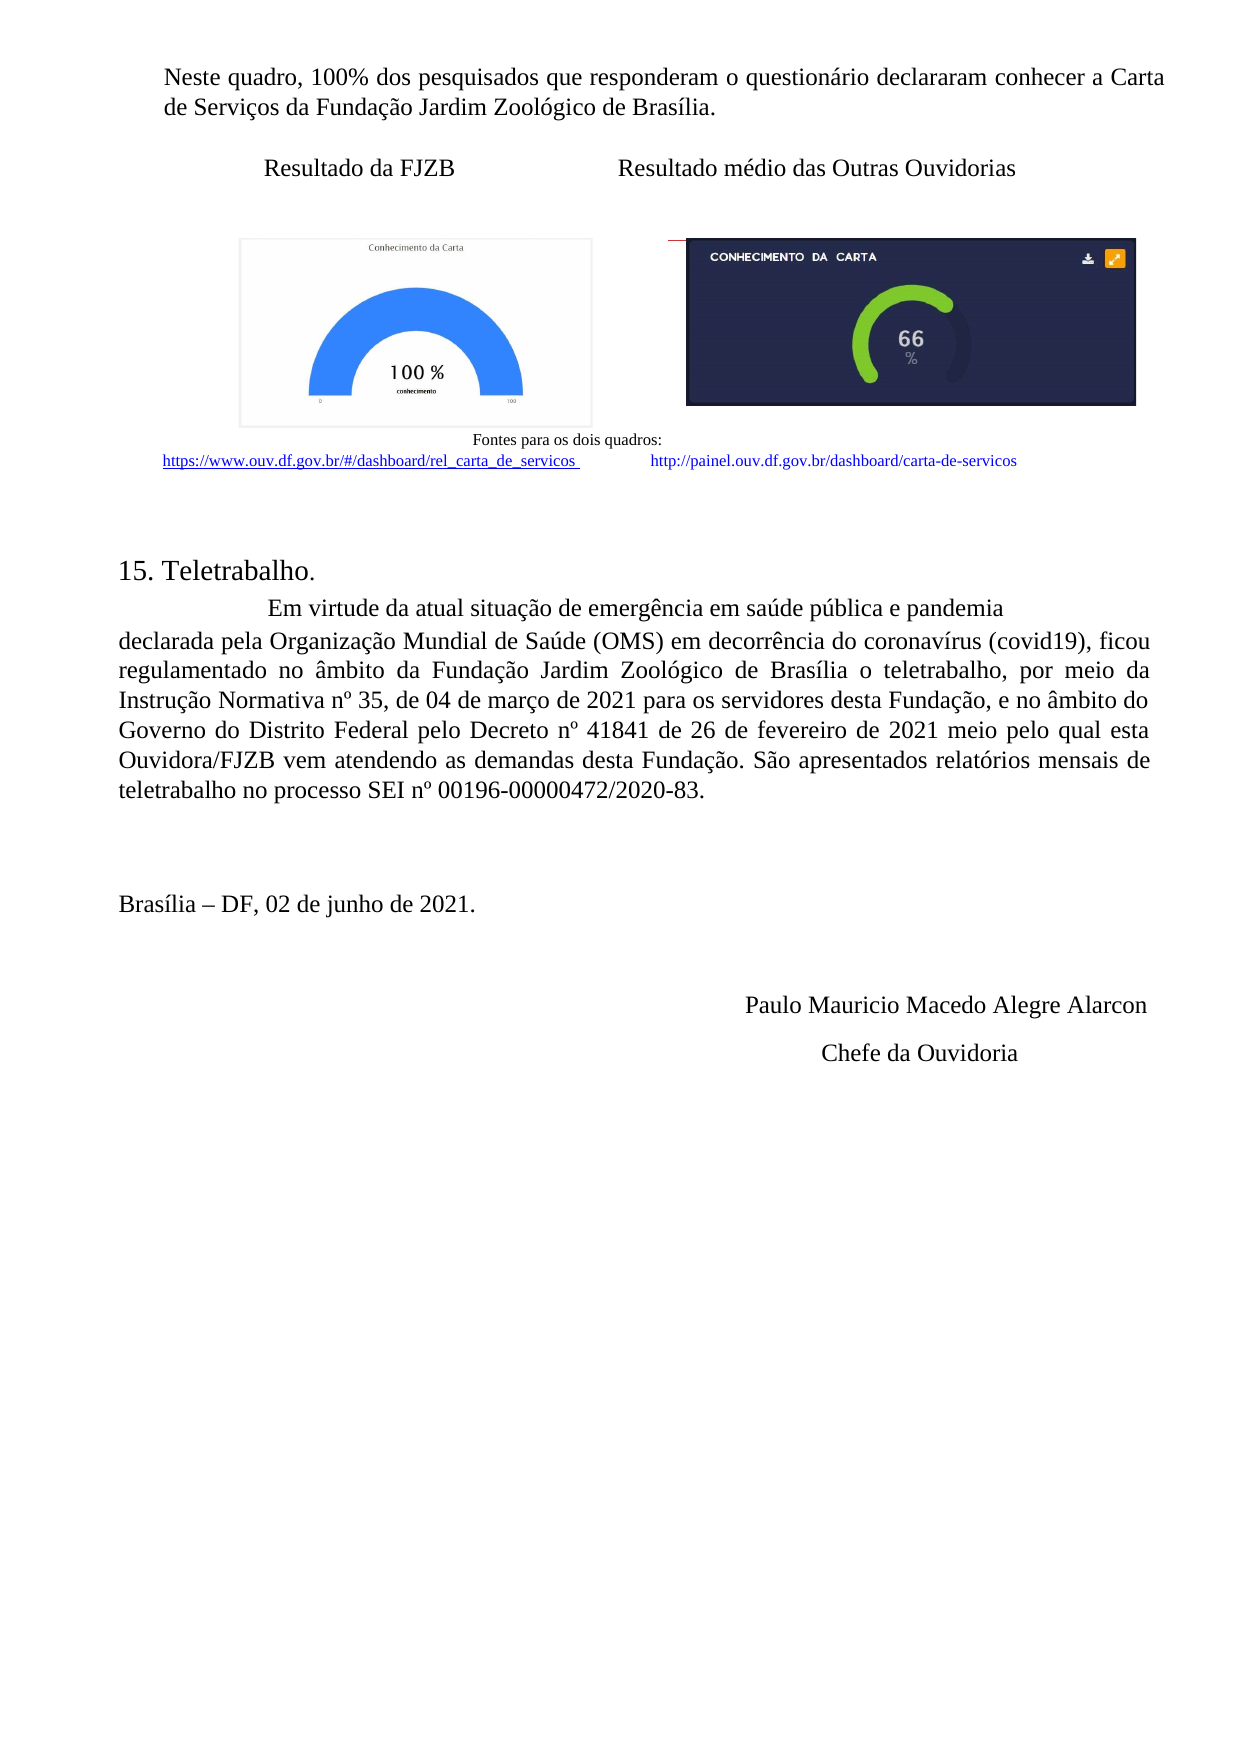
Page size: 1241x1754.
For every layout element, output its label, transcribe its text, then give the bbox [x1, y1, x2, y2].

text declarada pela Organização Mundial de Saúde (OMS) em decorrência do coronavírus (covid19), ficou regulamentado no âmbito da Fundação Jardim Zoológico de Brasília o teletrabalho, por meio da Instrução Normativa nº 35, de 04 de março de 2021 para os servidores desta Fundação, e no âmbito do Governo do Distrito Federal pelo Decreto nº 41841 de 26 de fevereiro de 2021 meio pelo qual esta Ouvidora/FJZB vem atendendo as demandas desta Fundação. São apresentados relatórios mensais de teletrabalho no processo SEI nº 00196-00000472/2020-83. [118, 626, 1151, 804]
text Chefe da Ouvidoria [182, 1038, 1024, 1066]
text Resultado da FJZB Resultado médio das Outras Ouvidorias [163, 153, 1165, 182]
text https://www.ouv.df.gov.br/#/dashboard/rel_carta_de_servicos http://painel.ouv.df.gov.br/dashboard/carta-de-servicos [162, 451, 1223, 470]
text Neste quadro, 100% dos pesquisados que responderam o questionário declararam conhecer a Carta de Serviços da Fundação Jardim Zoológico de Brasília. [163, 62, 1165, 121]
text Paulo Mauricio Macedo Alegre Alarcon [182, 991, 1153, 1019]
text Fontes para os dois quadros: [118, 430, 1223, 449]
text Brasília – DF, 02 de junho de 2021. [118, 889, 1165, 918]
text Em virtude da atual situação de emergência em saúde pública e pandemia [267, 593, 1165, 622]
text 15. Teletrabalho. [106, 542, 350, 590]
